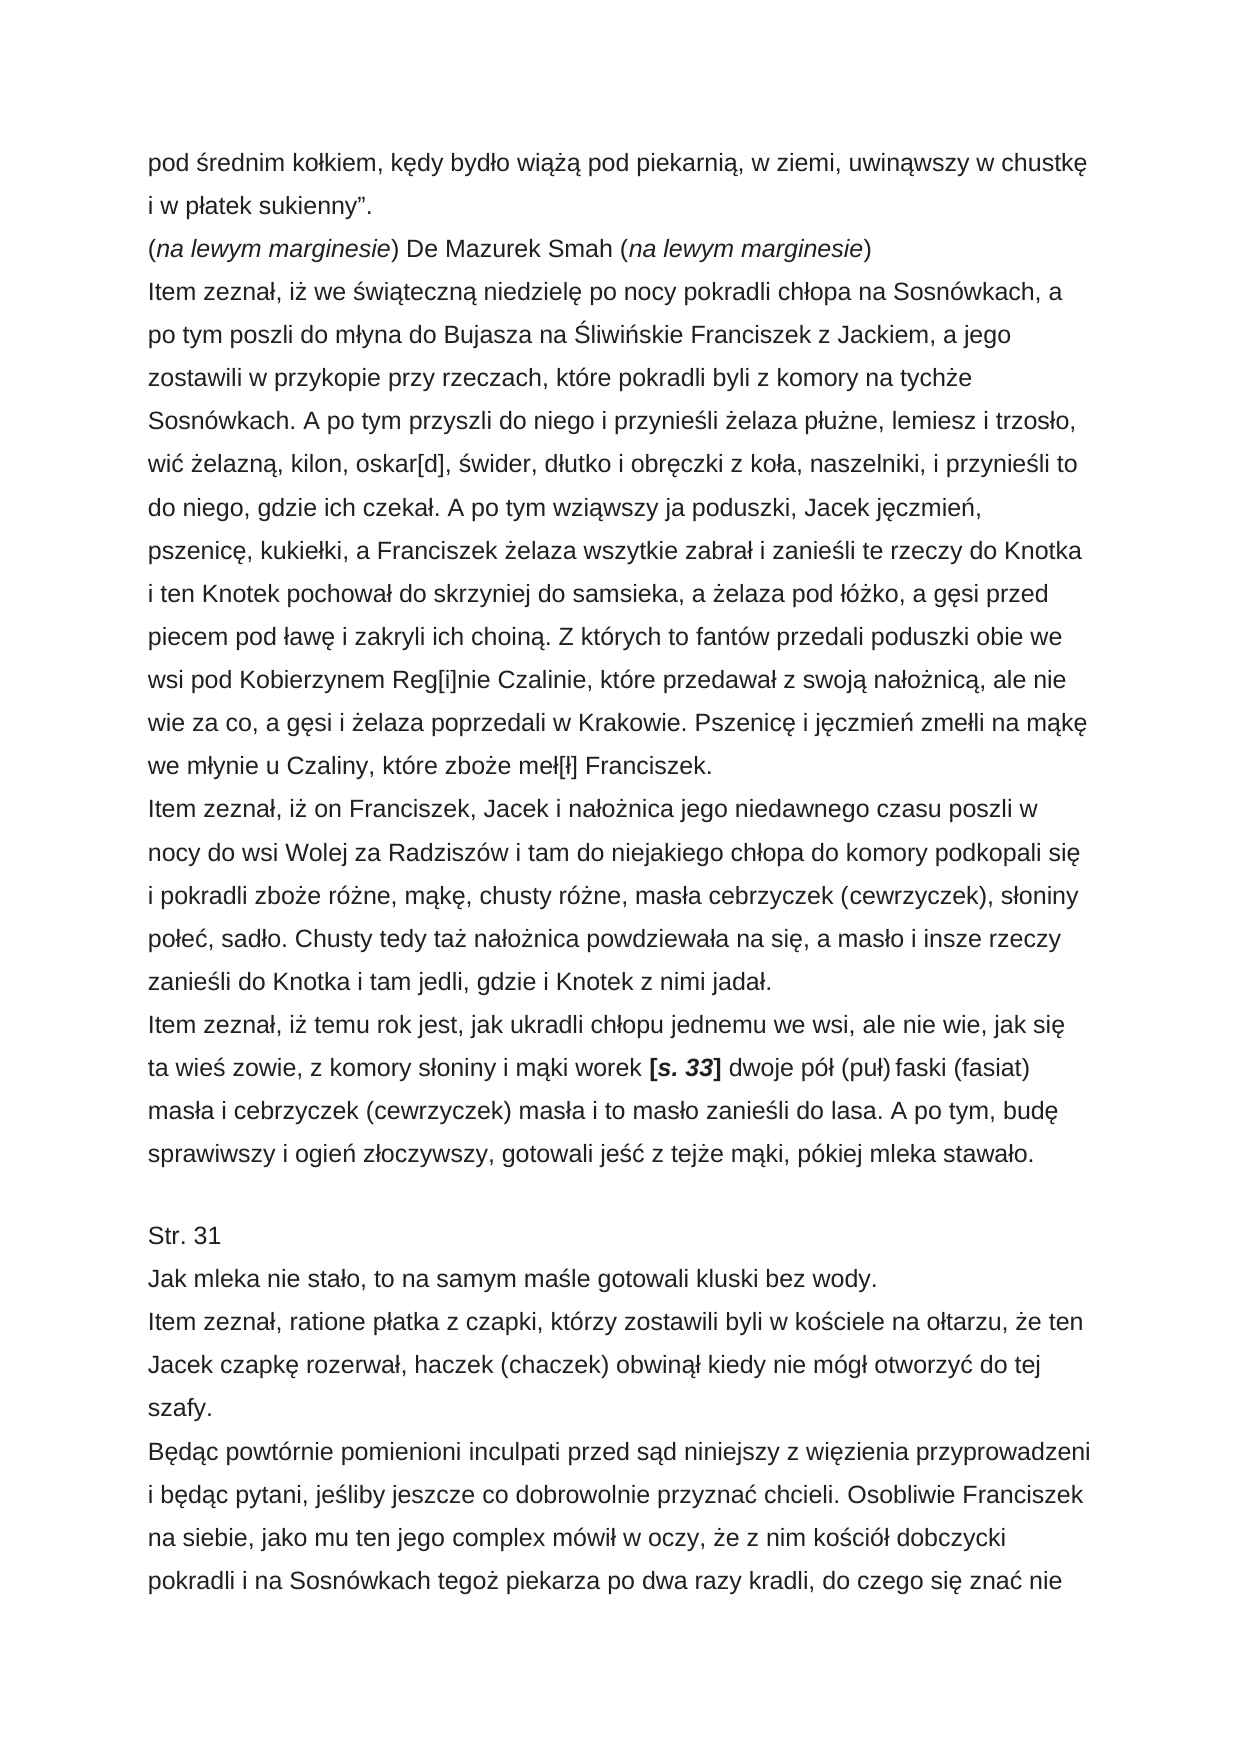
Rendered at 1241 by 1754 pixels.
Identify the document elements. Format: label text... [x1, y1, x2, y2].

text Str. 31 [148, 1221, 1093, 1250]
text pod średnim kołkiem, kędy bydło wiążą pod piekarnią, w ziemi, uwinąwszy w chustkę i w płatek sukienny”. [148, 148, 1093, 219]
text Item zeznał, iż temu rok jest, jak ukradli chłopu jednemu we wsi, ale nie wie, jak się ta wieś zowie, z komory słoniny i mąki worek [s. 33] dwoje pół (puł) faski (fasiat) masła i cebrzyczek (cewrzyczek) masła i to masło zanieśli do lasa. A po tym, budę sprawiwszy i ogień złoczywszy, gotowali jeść z tejże mąki, pókiej mleka stawało. [148, 1010, 1093, 1168]
text Item zeznał, iż we świąteczną niedzielę po nocy pokradli chłopa na Sosnówkach, a po tym poszli do młyna do Bujasza na Śliwińskie Franciszek z Jackiem, a jego zostawili w przykopie przy rzeczach, które pokradli byli z komory na tychże Sosnówkach. A po tym przyszli do niego i przynieśli żelaza płużne, lemiesz i trzosło, wić żelazną, kilon, oskar[d], świder, dłutko i obręczki z koła, naszelniki, i przynieśli to do niego, gdzie ich czekał. A po tym wziąwszy ja poduszki, Jacek jęczmień, pszenicę, kukiełki, a Franciszek żelaza wszytkie zabrał i zanieśli te rzeczy do Knotka i ten Knotek pochował do skrzyniej do samsieka, a żelaza pod łóżko, a gęsi przed piecem pod ławę i zakryli ich choiną. Z których to fantów przedali poduszki obie we wsi pod Kobierzynem Reg[i]nie Czalinie, które przedawał z swoją nałożnicą, ale nie wie za co, a gęsi i żelaza poprzedali w Krakowie. Pszenicę i jęczmień zmełli na mąkę we młynie u Czaliny, które zboże meł[ł] Franciszek. [148, 277, 1093, 780]
text Item zeznał, ratione płatka z czapki, którzy zostawili byli w kościele na ołtarzu, że ten Jacek czapkę rozerwał, haczek (chaczek) obwinął kiedy nie mógł otworzyć do tej szafy. [148, 1307, 1093, 1422]
text Item zeznał, iż on Franciszek, Jacek i nałożnica jego niedawnego czasu poszli w nocy do wsi Wolej za Radziszów i tam do niejakiego chłopa do komory podkopali się i pokradli zboże różne, mąkę, chusty różne, masła cebrzyczek (cewrzyczek), słoniny połeć, sadło. Chusty tedy taż nałożnica powdziewała na się, a masło i insze rzeczy zanieśli do Knotka i tam jedli, gdzie i Knotek z nimi jadał. [148, 794, 1093, 996]
text Będąc powtórnie pomienioni inculpati przed sąd niniejszy z więzienia przyprowadzeni i będąc pytani, jeśliby jeszcze co dobrowolnie przyznać chcieli. Osobliwie Franciszek na siebie, jako mu ten jego complex mówił w oczy, że z nim kościół dobczycki pokradli i na Sosnówkach tegoż piekarza po dwa razy kradli, do czego się znać nie [148, 1437, 1093, 1595]
text Jak mleka nie stało, to na samym maśle gotowali kluski bez wody. [148, 1264, 1093, 1293]
text (na lewym marginesie) De Mazurek Smah (na lewym marginesie) [148, 234, 1093, 263]
